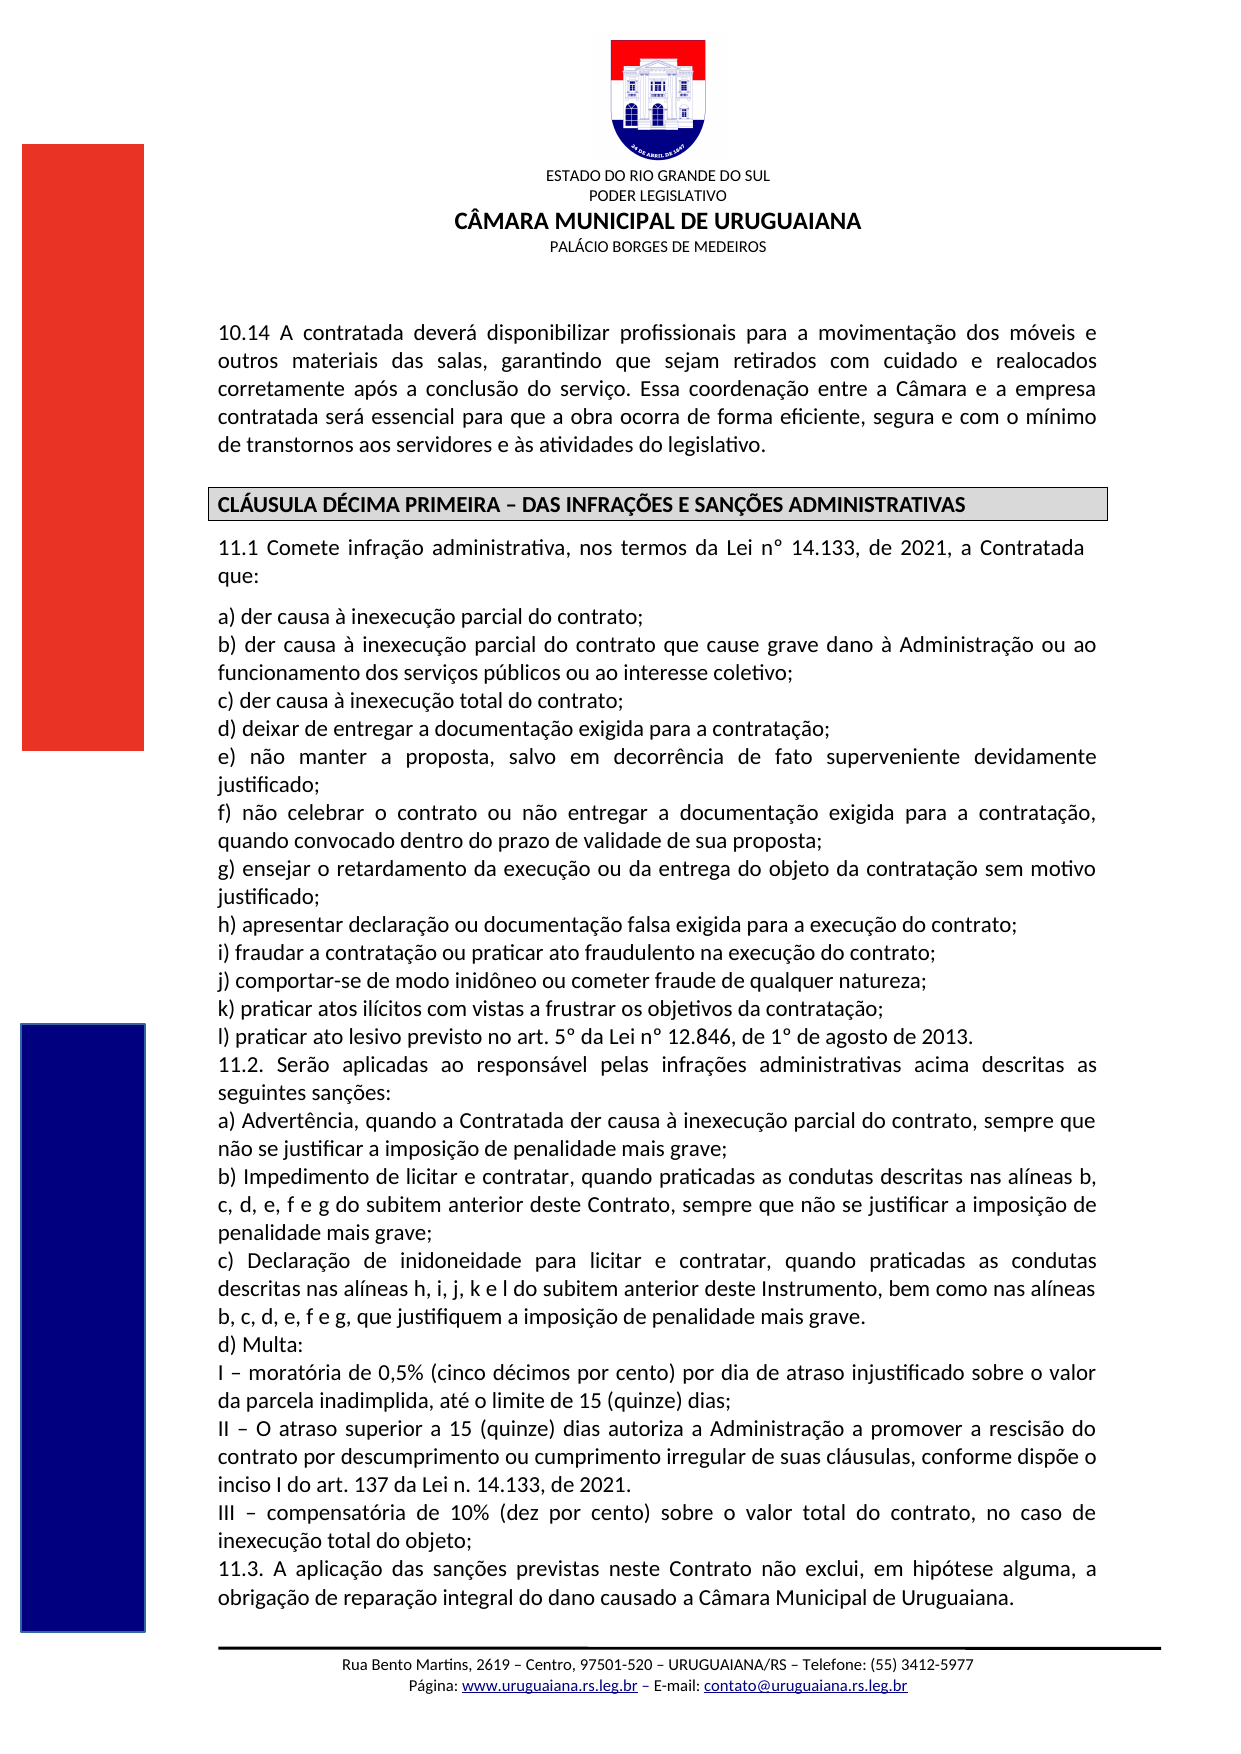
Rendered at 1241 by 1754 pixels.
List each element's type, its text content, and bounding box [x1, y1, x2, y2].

text 11.1 Comete infração administrativa, nos termos da Lei nº 14.133, de 2021, a Contratada que: [218, 533, 1086, 589]
text h) apresentar declaração ou documentação falsa exigida para a execução do contrato; [218, 910, 1098, 938]
text I – moratória de 0,5% (cinco décimos por cento) por dia de atraso injustificado sobre o valor da parcela inadimplida, até o limite de 15 (quinze) dias; [218, 1358, 1098, 1414]
text j) comportar-se de modo inidôneo ou cometer fraude de qualquer natureza; [218, 966, 1098, 994]
text g) ensejar o retardamento da execução ou da entrega do objeto da contratação sem motivo justificado; [218, 854, 1098, 910]
text c) der causa à inexecução total do contrato; [218, 686, 1098, 714]
text II – O atraso superior a 15 (quinze) dias autoriza a Administração a promover a rescisão do contrato por descumprimento ou cumprimento irregular de suas cláusulas, conforme dispõe o inciso I do art. 137 da Lei n. 14.133, de 2021. [218, 1414, 1098, 1498]
text d) Multa: [218, 1330, 1098, 1358]
text l) praticar ato lesivo previsto no art. 5º da Lei nº 12.846, de 1º de agosto de 2013. [218, 1022, 1098, 1050]
text c) Declaração de inidoneidade para licitar e contratar, quando praticadas as condutas descritas nas alíneas h, i, j, k e l do subitem anterior deste Instrumento, bem como nas alíneas b, c, d, e, f e g, que justifiquem a imposição de penalidade mais grave. [218, 1246, 1098, 1330]
text b) der causa à inexecução parcial do contrato que cause grave dano à Administração ou ao funcionamento dos serviços públicos ou ao interesse coletivo; [218, 630, 1098, 686]
text CLÁUSULA décima PRIMEIRA – DAS INFRAÇÕES E SANÇÕES ADMINISTRATIVAS [209, 488, 1107, 520]
text 10.14 A contratada deverá disponibilizar profissionais para a movimentação dos móveis e outros materiais das salas, garantindo que sejam retirados com cuidado e realocados corretamente após a conclusão do serviço. Essa coordenação entre a Câmara e a empresa contratada será essencial para que a obra ocorra de forma eficiente, segura e com o mínimo de transtornos aos servidores e às atividades do legislativo. [218, 318, 1098, 458]
text III – compensatória de 10% (dez por cento) sobre o valor total do contrato, no caso de inexecução total do objeto; [218, 1498, 1098, 1554]
text b) Impedimento de licitar e contratar, quando praticadas as condutas descritas nas alíneas b, c, d, e, f e g do subitem anterior deste Contrato, sempre que não se justificar a imposição de penalidade mais grave; [218, 1162, 1098, 1246]
text 11.3. A aplicação das sanções previstas neste Contrato não exclui, em hipótese alguma, a obrigação de reparação integral do dano causado a Câmara Municipal de Uruguaiana. [218, 1554, 1098, 1611]
text 11.2. Serão aplicadas ao responsável pelas infrações administrativas acima descritas as seguintes sanções: [218, 1050, 1098, 1106]
text a) der causa à inexecução parcial do contrato; [218, 602, 1098, 630]
text e) não manter a proposta, salvo em decorrência de fato superveniente devidamente justificado; [218, 742, 1098, 798]
picture [587, 29, 729, 165]
text f) não celebrar o contrato ou não entregar a documentação exigida para a contratação, quando convocado dentro do prazo de validade de sua proposta; [218, 798, 1098, 854]
text a) Advertência, quando a Contratada der causa à inexecução parcial do contrato, sempre que não se justificar a imposição de penalidade mais grave; [218, 1106, 1098, 1162]
text k) praticar atos ilícitos com vistas a frustrar os objetivos da contratação; [218, 994, 1098, 1022]
text d) deixar de entregar a documentação exigida para a contratação; [218, 714, 1098, 742]
text i) fraudar a contratação ou praticar ato fraudulento na execução do contrato; [218, 938, 1098, 966]
